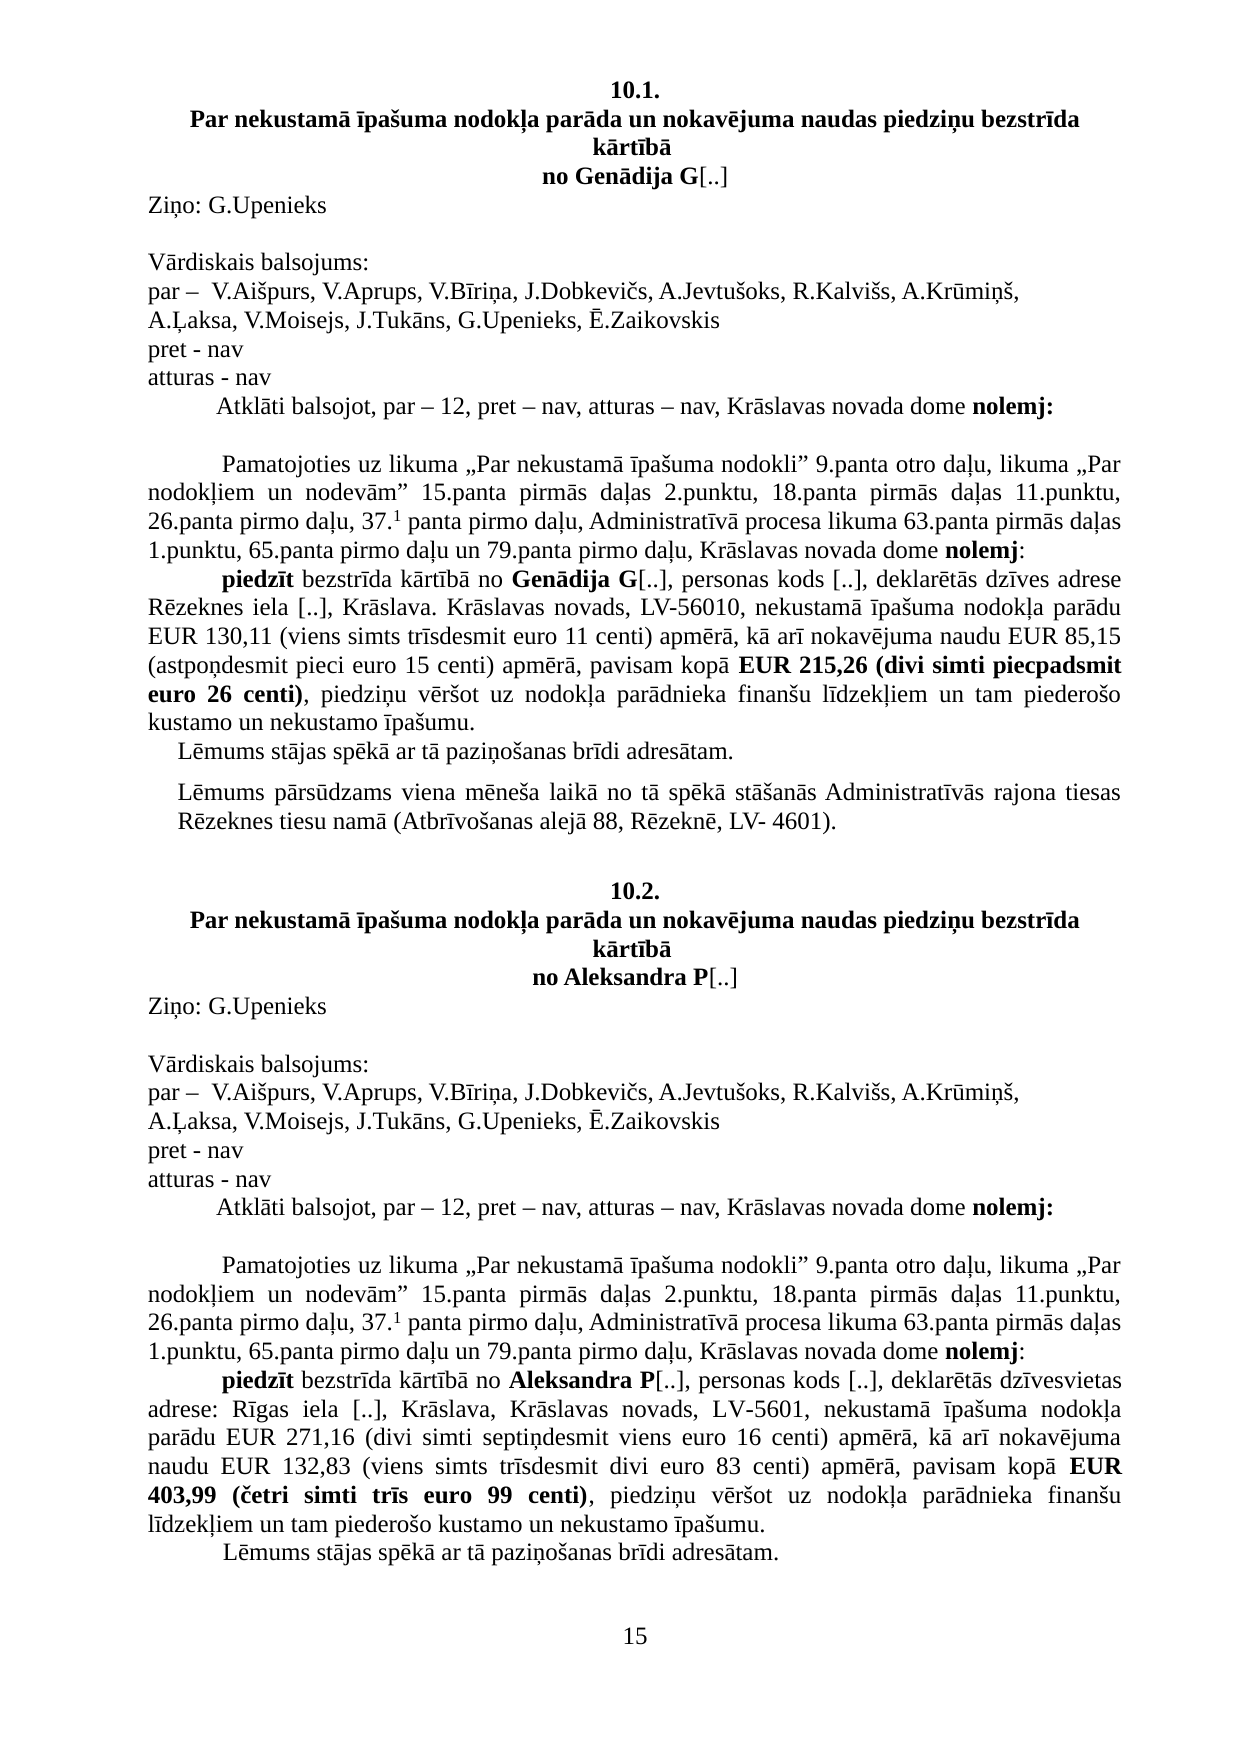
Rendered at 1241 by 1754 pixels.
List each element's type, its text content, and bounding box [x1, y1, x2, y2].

list Pamatojoties uz likuma „Par nekustamā īpašuma nodokli” 9.panta otro daļu, likuma „Par nodokļiem un nodevām” 15.panta pirmās daļas 2.punktu, 18.panta pirmās daļas 11.punktu, 26.panta pirmo daļu, 37.1 panta pirmo daļu, Administratīvā procesa likuma 63.panta pirmās daļas 1.punktu, 65.panta pirmo daļu un 79.panta pirmo daļu, Krāslavas novada dome nolemj: [148, 449, 1122, 564]
list pret - nav [148, 1135, 1122, 1164]
list atturas - nav [148, 1164, 1122, 1192]
text Atklāti balsojot, par – 12, pret – nav, atturas – nav, Krāslavas novada dome nolemj: [148, 391, 1122, 420]
text no Genādija G[..] [148, 161, 1122, 190]
text no Aleksandra P[..] [148, 962, 1122, 991]
text Lēmums pārsūdzams viena mēneša laikā no tā spēkā stāšanās Administratīvās rajona tiesas Rēzeknes tiesu namā (Atbrīvošanas alejā 88, Rēzeknē, LV- 4601). [177, 777, 1122, 835]
list pret - nav [148, 334, 1122, 362]
text Par nekustamā īpašuma nodokļa parāda un nokavējuma naudas piedziņu bezstrīda kārtībā [148, 905, 1122, 962]
list Ziņo: G.Upenieks [148, 190, 1122, 219]
list Ziņo: G.Upenieks [148, 991, 1122, 1020]
text Atklāti balsojot, par – 12, pret – nav, atturas – nav, Krāslavas novada dome nolemj: [148, 1192, 1122, 1221]
list A.Ļaksa, V.Moisejs, J.Tukāns, G.Upenieks, Ē.Zaikovskis [148, 305, 1122, 334]
list piedzīt bezstrīda kārtībā no Genādija G[..], personas kods [..], deklarētās dzīves adrese Rēzeknes iela [..], Krāslava. Krāslavas novads, LV-56010, nekustamā īpašuma nodokļa parādu EUR 130,11 (viens simts trīsdesmit euro 11 centi) apmērā, kā arī nokavējuma naudu EUR 85,15 (astpoņdesmit pieci euro 15 centi) apmērā, pavisam kopā EUR 215,26 (divi simti piecpadsmit euro 26 centi), piedziņu vēršot uz nodokļa parādnieka finanšu līdzekļiem un tam piederošo kustamo un nekustamo īpašumu. [148, 564, 1122, 736]
text piedzīt bezstrīda kārtībā no Aleksandra P[..], personas kods [..], deklarētās dzīvesvietas adrese: Rīgas iela [..], Krāslava, Krāslavas novads, LV-5601, nekustamā īpašuma nodokļa parādu EUR 271,16 (divi simti septiņdesmit viens euro 16 centi) apmērā, kā arī nokavējuma naudu EUR 132,83 (viens simts trīsdesmit divi euro 83 centi) apmērā, pavisam kopā EUR 403,99 (četri simti trīs euro 99 centi), piedziņu vēršot uz nodokļa parādnieka finanšu līdzekļiem un tam piederošo kustamo un nekustamo īpašumu. [148, 1365, 1122, 1537]
list Vārdiskais balsojums: [148, 1049, 1122, 1077]
text Par nekustamā īpašuma nodokļa parāda un nokavējuma naudas piedziņu bezstrīda kārtībā [148, 104, 1122, 161]
text 10.1. [148, 75, 1122, 104]
list atturas - nav [148, 362, 1122, 391]
text Lēmums stājas spēkā ar tā paziņošanas brīdi adresātam. [177, 736, 1122, 765]
list Pamatojoties uz likuma „Par nekustamā īpašuma nodokli” 9.panta otro daļu, likuma „Par nodokļiem un nodevām” 15.panta pirmās daļas 2.punktu, 18.panta pirmās daļas 11.punktu, 26.panta pirmo daļu, 37.1 panta pirmo daļu, Administratīvā procesa likuma 63.panta pirmās daļas 1.punktu, 65.panta pirmo daļu un 79.panta pirmo daļu, Krāslavas novada dome nolemj: [148, 1250, 1122, 1365]
text Lēmums stājas spēkā ar tā paziņošanas brīdi adresātam. [148, 1537, 1122, 1566]
text 10.2. [148, 876, 1122, 905]
list par – V.Aišpurs, V.Aprups, V.Bīriņa, J.Dobkevičs, A.Jevtušoks, R.Kalvišs, A.Krūmiņš, [148, 276, 1122, 305]
list A.Ļaksa, V.Moisejs, J.Tukāns, G.Upenieks, Ē.Zaikovskis [148, 1106, 1122, 1135]
list par – V.Aišpurs, V.Aprups, V.Bīriņa, J.Dobkevičs, A.Jevtušoks, R.Kalvišs, A.Krūmiņš, [148, 1077, 1122, 1106]
list Vārdiskais balsojums: [148, 247, 1122, 276]
